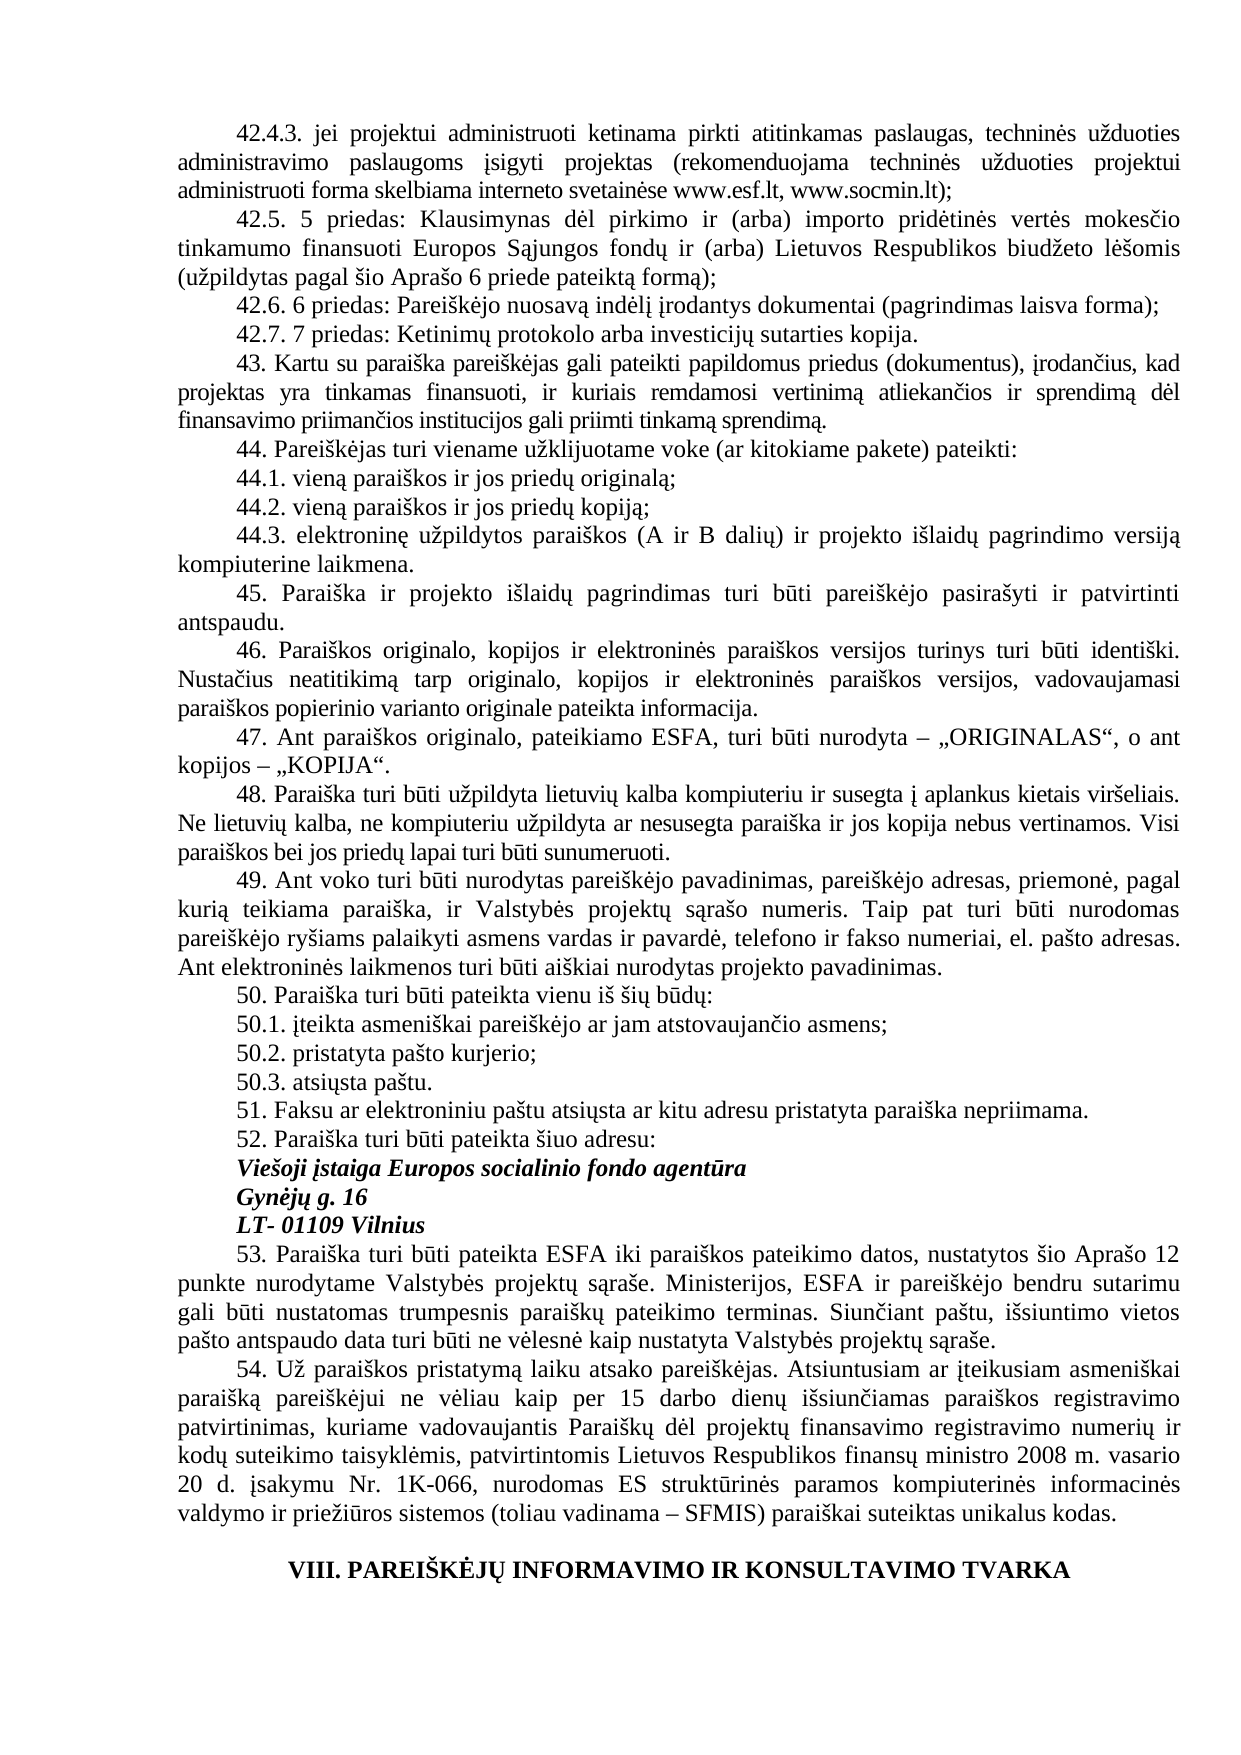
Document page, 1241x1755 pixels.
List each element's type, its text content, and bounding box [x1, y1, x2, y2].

text 44.3. elektroninę užpildytos paraiškos (A ir B dalių) ir projekto išlaidų pagrindimo versiją kompiuterine laikmena. [177, 521, 1181, 578]
text 51. Faksu ar elektroniniu paštu atsiųsta ar kitu adresu pristatyta paraiška nepriimama. [177, 1096, 1181, 1124]
text 54. Už paraiškos pristatymą laiku atsako pareiškėjas. Atsiuntusiam ar įteikusiam asmeniškai paraišką pareiškėjui ne vėliau kaip per 15 darbo dienų išsiunčiamas paraiškos registravimo patvirtinimas, kuriame vadovaujantis Paraiškų dėl projektų finansavimo registravimo numerių ir kodų suteikimo taisyklėmis, patvirtintomis Lietuvos Respublikos finansų ministro 2008 m. vasario 20 d. įsakymu Nr. 1K-066, nurodomas ES struktūrinės paramos kompiuterinės informacinės valdymo ir priežiūros sistemos (toliau vadinama – SFMIS) paraiškai suteiktas unikalus kodas. [177, 1354, 1181, 1527]
text VIII. PAREIŠKĖJŲ INFORMAVIMO IR KONSULTAVIMO TVARKA [177, 1556, 1181, 1584]
text 50.3. atsiųsta paštu. [177, 1067, 1181, 1096]
text 42.6. 6 priedas: Pareiškėjo nuosavą indėlį įrodantys dokumentai (pagrindimas laisva forma); [177, 291, 1181, 319]
text 50.2. pristatyta pašto kurjerio; [177, 1038, 1181, 1067]
text 48. Paraiška turi būti užpildyta lietuvių kalba kompiuteriu ir susegta į aplankus kietais viršeliais. Ne lietuvių kalba, ne kompiuteriu užpildyta ar nesusegta paraiška ir jos kopija nebus vertinamos. Visi paraiškos bei jos priedų lapai turi būti sunumeruoti. [177, 779, 1181, 866]
text LT- 01109 Vilnius [177, 1211, 1181, 1239]
text 53. Paraiška turi būti pateikta ESFA iki paraiškos pateikimo datos, nustatytos šio Aprašo 12 punkte nurodytame Valstybės projektų sąraše. Ministerijos, ESFA ir pareiškėjo bendru sutarimu gali būti nustatomas trumpesnis paraiškų pateikimo terminas. Siunčiant paštu, išsiuntimo vietos pašto antspaudo data turi būti ne vėlesnė kaip nustatyta Valstybės projektų sąraše. [177, 1239, 1181, 1354]
text 45. Paraiška ir projekto išlaidų pagrindimas turi būti pareiškėjo pasirašyti ir patvirtinti antspaudu. [177, 578, 1181, 636]
text 47. Ant paraiškos originalo, pateikiamo ESFA, turi būti nurodyta – „ORIGINALAS“, o ant kopijos – „KOPIJA“. [177, 722, 1181, 779]
text 46. Paraiškos originalo, kopijos ir elektroninės paraiškos versijos turinys turi būti identiški. Nustačius neatitikimą tarp originalo, kopijos ir elektroninės paraiškos versijos, vadovaujamasi paraiškos popierinio varianto originale pateikta informacija. [177, 636, 1181, 722]
text Viešoji įstaiga Europos socialinio fondo agentūra [177, 1153, 1181, 1182]
text 50. Paraiška turi būti pateikta vienu iš šių būdų: [177, 981, 1181, 1009]
text 42.5. 5 priedas: Klausimynas dėl pirkimo ir (arba) importo pridėtinės vertės mokesčio tinkamumo finansuoti Europos Sąjungos fondų ir (arba) Lietuvos Respublikos biudžeto lėšomis (užpildytas pagal šio Aprašo 6 priede pateiktą formą); [177, 204, 1181, 291]
text 43. Kartu su paraiška pareiškėjas gali pateikti papildomus priedus (dokumentus), įrodančius, kad projektas yra tinkamas finansuoti, ir kuriais remdamosi vertinimą atliekančios ir sprendimą dėl finansavimo priimančios institucijos gali priimti tinkamą sprendimą. [177, 348, 1181, 434]
text 44. Pareiškėjas turi viename užklijuotame voke (ar kitokiame pakete) pateikti: [177, 434, 1181, 463]
text Gynėjų g. 16 [177, 1182, 1181, 1211]
text 49. Ant voko turi būti nurodytas pareiškėjo pavadinimas, pareiškėjo adresas, priemonė, pagal kurią teikiama paraiška, ir Valstybės projektų sąrašo numeris. Taip pat turi būti nurodomas pareiškėjo ryšiams palaikyti asmens vardas ir pavardė, telefono ir fakso numeriai, el. pašto adresas. Ant elektroninės laikmenos turi būti aiškiai nurodytas projekto pavadinimas. [177, 866, 1181, 981]
text 50.1. įteikta asmeniškai pareiškėjo ar jam atstovaujančio asmens; [177, 1009, 1181, 1038]
text 52. Paraiška turi būti pateikta šiuo adresu: [177, 1124, 1181, 1153]
text 44.1. vieną paraiškos ir jos priedų originalą; [177, 463, 1181, 492]
text 44.2. vieną paraiškos ir jos priedų kopiją; [177, 492, 1181, 521]
text 42.7. 7 priedas: Ketinimų protokolo arba investicijų sutarties kopija. [177, 319, 1181, 348]
text 42.4.3. jei projektui administruoti ketinama pirkti atitinkamas paslaugas, techninės užduoties administravimo paslaugoms įsigyti projektas (rekomenduojama techninės užduoties projektui administruoti forma skelbiama interneto svetainėse www.esf.lt, www.socmin.lt); [177, 118, 1181, 204]
